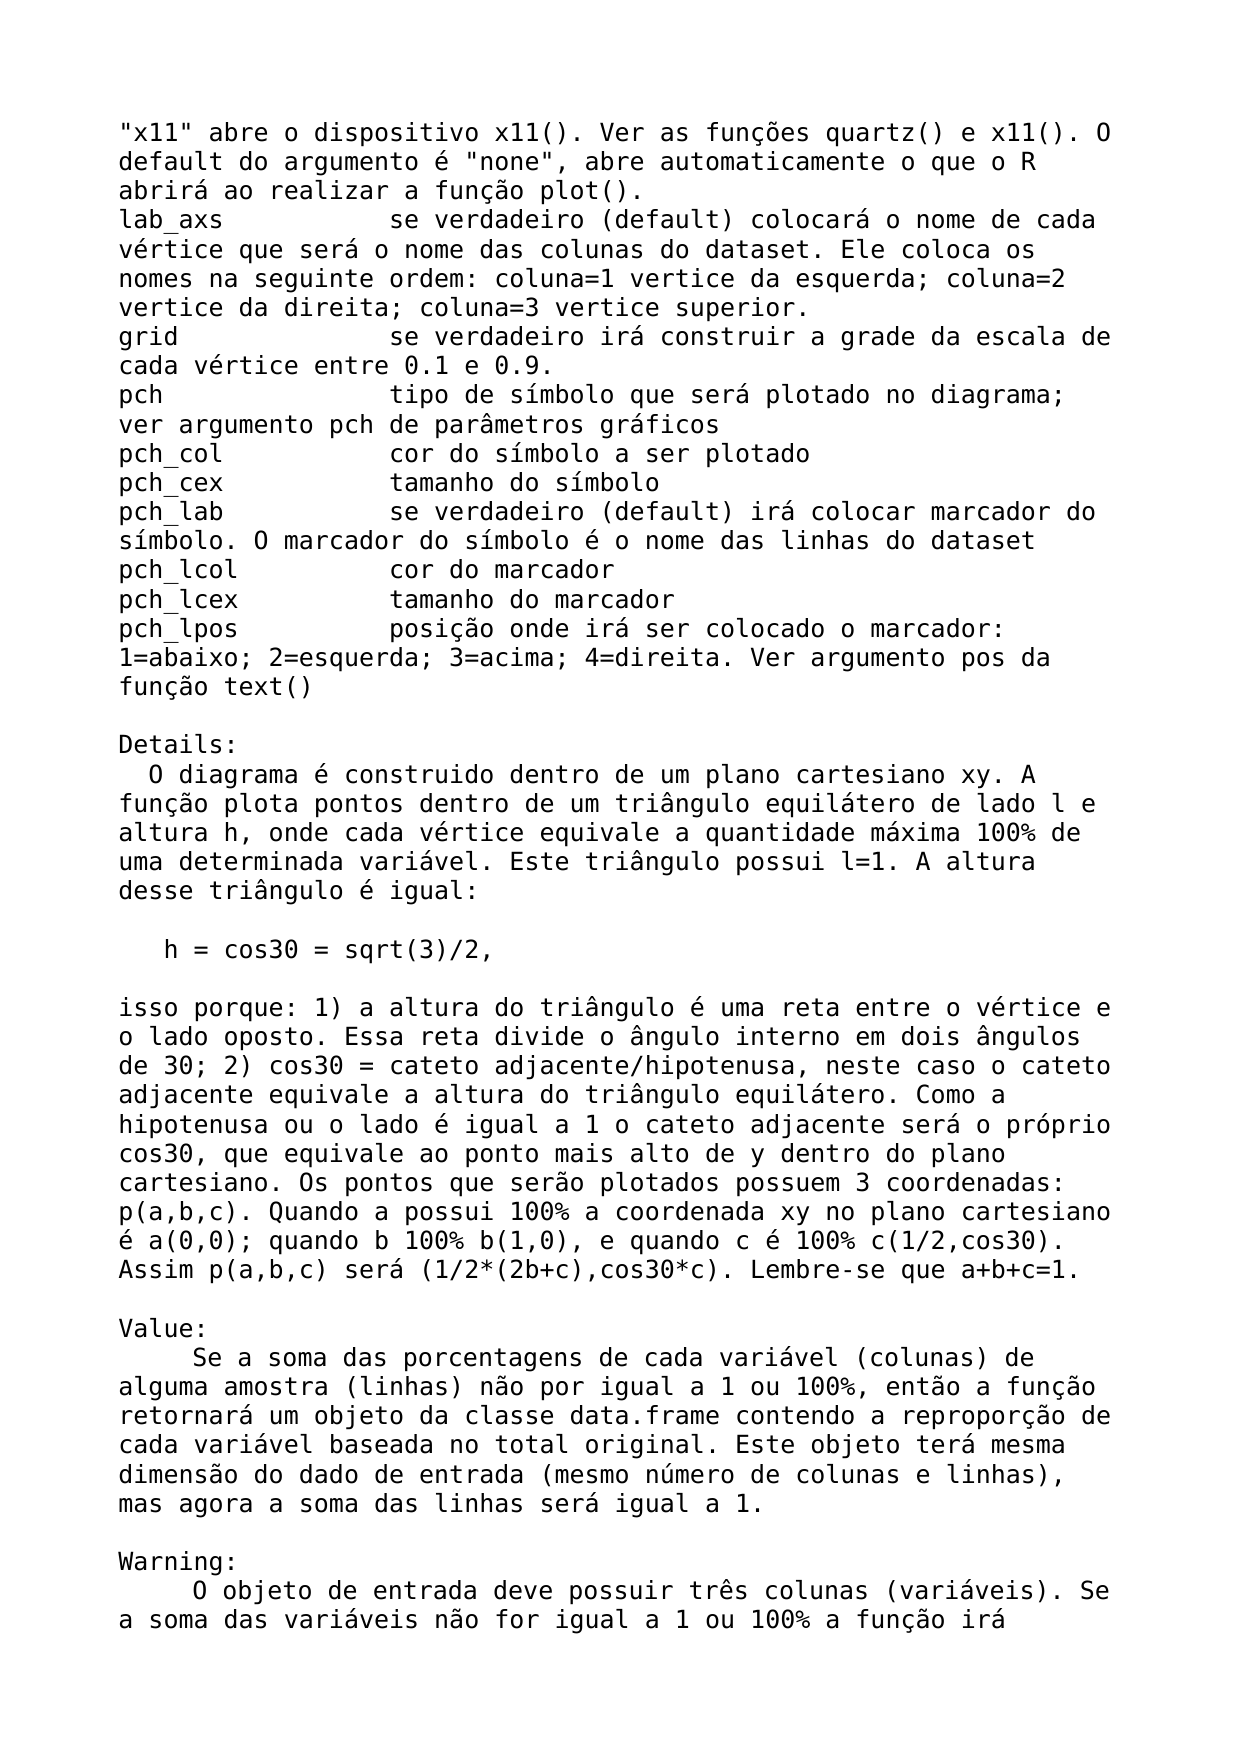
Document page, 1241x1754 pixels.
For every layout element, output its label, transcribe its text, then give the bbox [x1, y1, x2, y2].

text "x11" abre o dispositivo x11(). Ver as funções quartz() e x11(). O default do argumento é "none", abre automaticamente o que o R abrirá ao realizar a função plot(). lab_axs se verdadeiro (default) colocará o nome de cada vértice que será o nome das colunas do dataset. Ele coloca os nomes na seguinte ordem: coluna=1 vertice da esquerda; coluna=2 vertice da direita; coluna=3 vertice superior. grid se verdadeiro irá construir a grade da escala de cada vértice entre 0.1 e 0.9. pch tipo de símbolo que será plotado no diagrama; ver argumento pch de parâmetros gráficos pch_col cor do símbolo a ser plotado pch_cex tamanho do símbolo pch_lab se verdadeiro (default) irá colocar marcador do símbolo. O marcador do símbolo é o nome das linhas do dataset pch_lcol cor do marcador pch_lcex tamanho do marcador pch_lpos posição onde irá ser colocado o marcador: 1=abaixo; 2=esquerda; 3=acima; 4=direita. Ver argumento pos da função text() Details: O diagrama é construido dentro de um plano cartesiano xy. A função plota pontos dentro de um triângulo equilátero de lado l e altura h, onde cada vértice equivale a quantidade máxima 100% de uma determinada variável. Este triângulo possui l=1. A altura desse triângulo é igual: h = cos30 = sqrt(3)/2, isso porque: 1) a altura do triângulo é uma reta entre o vértice e o lado oposto. Essa reta divide o ângulo interno em dois ângulos de 30; 2) cos30 = cateto adjacente/hipotenusa, neste caso o cateto adjacente equivale a altura do triângulo equilátero. Como a hipotenusa ou o lado é igual a 1 o cateto adjacente será o próprio cos30, que equivale ao ponto mais alto de y dentro do plano cartesiano. Os pontos que serão plotados possuem 3 coordenadas: p(a,b,c). Quando a possui 100% a coordenada xy no plano cartesiano é a(0,0); quando b 100% b(1,0), e quando c é 100% c(1/2,cos30). Assim p(a,b,c) será (1/2*(2b+c),cos30*c). Lembre-se que a+b+c=1. Value: Se a soma das porcentagens de cada variável (colunas) de alguma amostra (linhas) não por igual a 1 ou 100%, então a função retornará um objeto da classe data.frame contendo a reproporção de cada variável baseada no total original. Este objeto terá mesma dimensão do dado de entrada (mesmo número de colunas e linhas), mas agora a soma das linhas será igual a 1. Warning: O objeto de entrada deve possuir três colunas (variáveis). Se a soma das variáveis não for igual a 1 ou 100% a função irá [118, 118, 1122, 1635]
